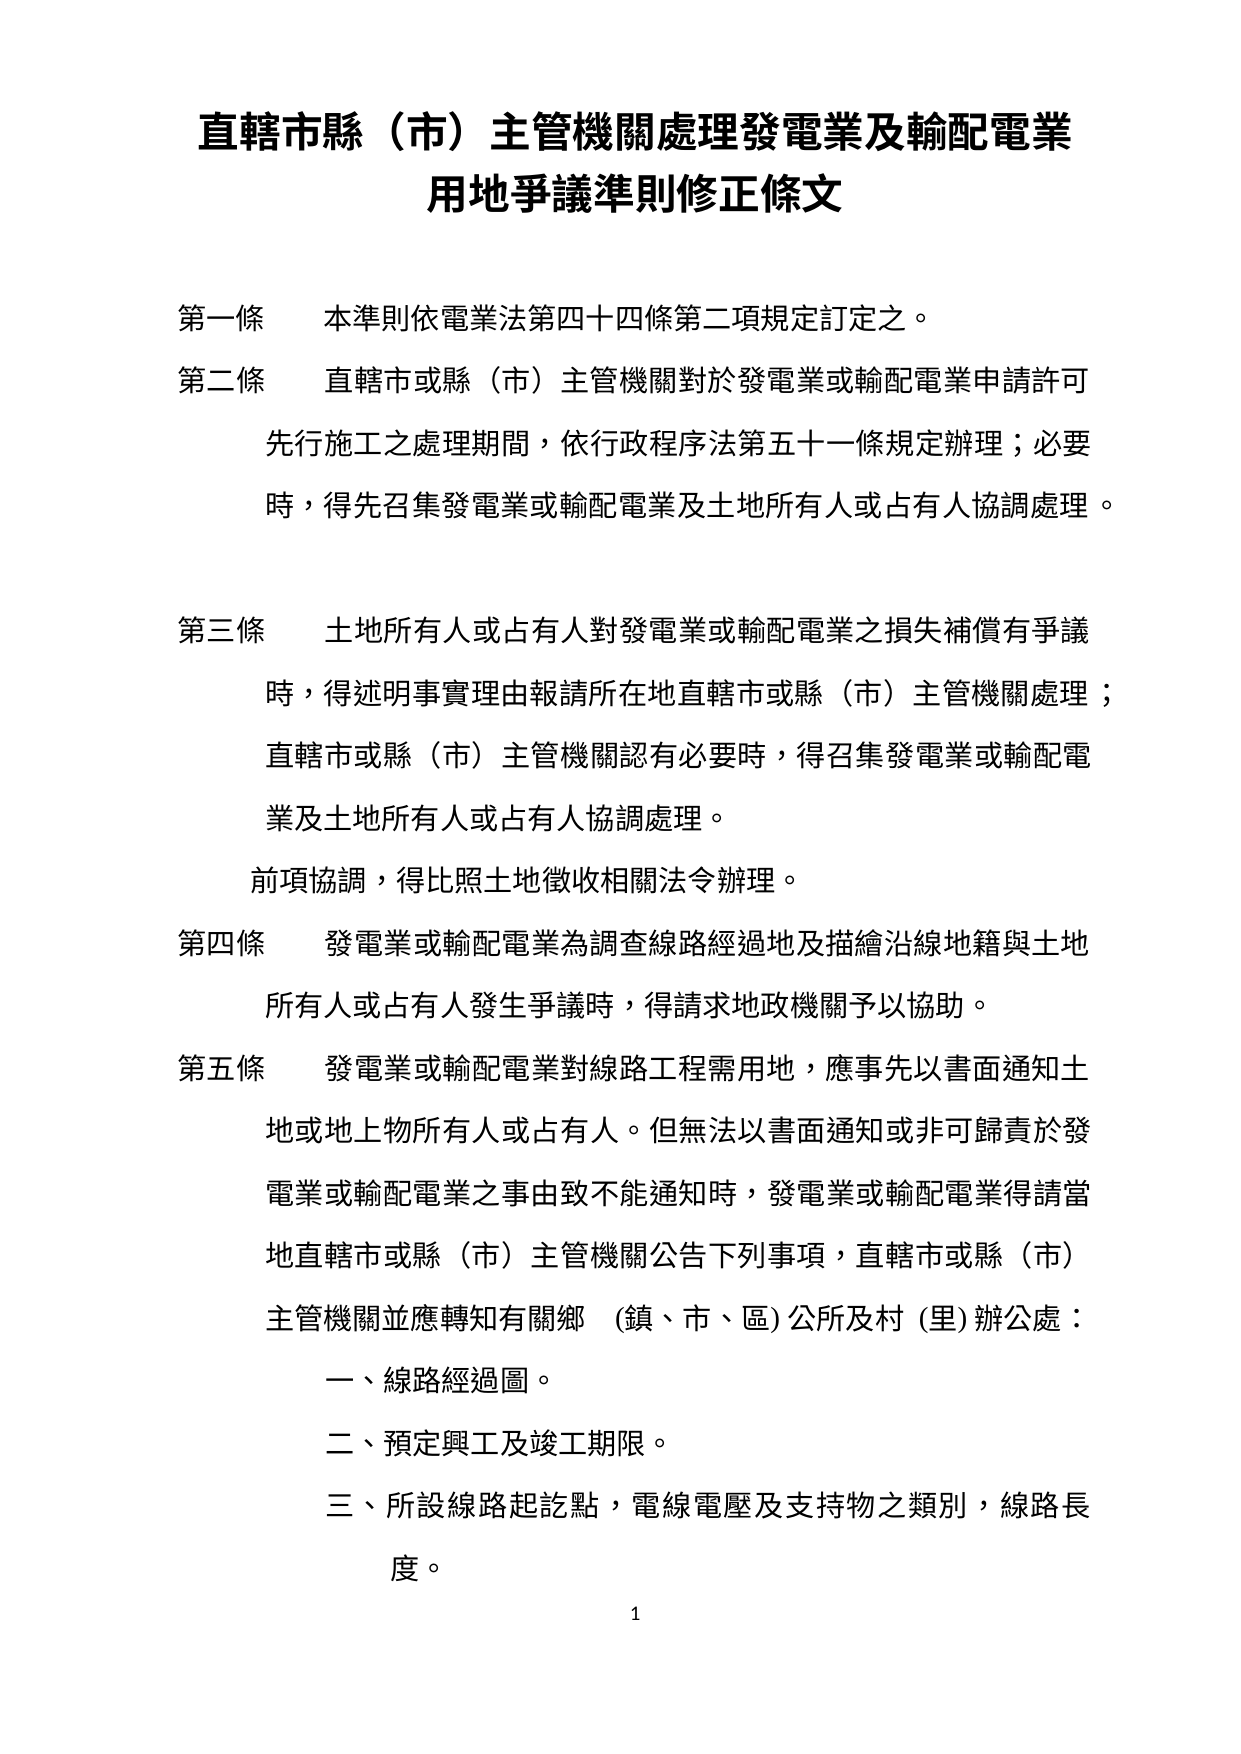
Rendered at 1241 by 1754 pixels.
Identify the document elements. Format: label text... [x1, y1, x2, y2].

text 第一條 本準則依電業法第四十四條第二項規定訂定之。 [177, 275, 1092, 337]
text 二、預定興工及竣工期限。 [325, 1400, 1092, 1462]
text 第四條 發電業或輸配電業為調查線路經過地及描繪沿線地籍與土地所有人或占有人發生爭議時，得請求地政機關予以協助。 [177, 900, 1092, 1025]
text 第三條 土地所有人或占有人對發電業或輸配電業之損失補償有爭議時，得述明事實理由報請所在地直轄市或縣（市）主管機關處理；直轄市或縣（市）主管機關認有必要時，得召集發電業或輸配電業及土地所有人或占有人協調處理。 [177, 587, 1092, 837]
text 前項協調，得比照土地徵收相關法令辦理。 [177, 837, 1092, 900]
text 第五條 發電業或輸配電業對線路工程需用地，應事先以書面通知土地或地上物所有人或占有人。但無法以書面通知或非可歸責於發電業或輸配電業之事由致不能通知時，發電業或輸配電業得請當地直轄市或縣（市）主管機關公告下列事項，直轄市或縣（市）主管機關並應轉知有關鄉 (鎮、市、區) 公所及村 (里) 辦公處： [177, 1025, 1092, 1337]
text 第二條 直轄市或縣（市）主管機關對於發電業或輸配電業申請許可先行施工之處理期間，依行政程序法第五十一條規定辦理；必要時，得先召集發電業或輸配電業及土地所有人或占有人協調處理。 [177, 337, 1092, 587]
text 直轄市縣（市）主管機關處理發電業及輸配電業用地爭議準則修正條文 [177, 87, 1092, 212]
text 一、線路經過圖。 [325, 1337, 1092, 1400]
text 三、所設線路起訖點，電線電壓及支持物之類別，線路長度。 [325, 1462, 1092, 1587]
